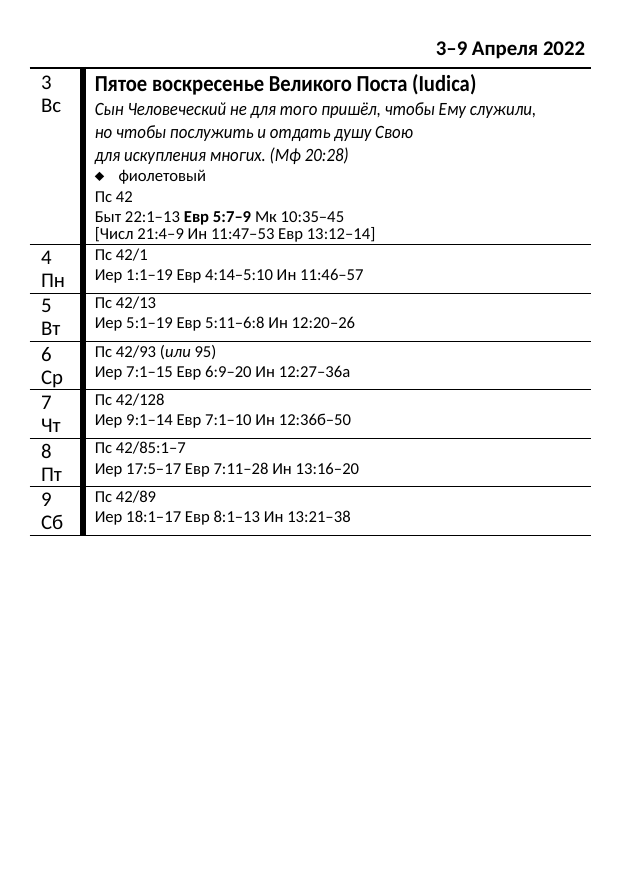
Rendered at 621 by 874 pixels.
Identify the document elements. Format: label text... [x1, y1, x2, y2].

table_header 3–9 Апреля 2022 [30, 30, 591, 67]
table_cell 7 Чт [30, 390, 80, 438]
table_cell 4 Пн [30, 245, 80, 292]
table_cell 8 Пт [30, 439, 80, 486]
table_cell Пс 42/128 Иер 9:1–14 Евр 7:1–10 Ин 12:36б–50 [86, 390, 591, 438]
table_cell Пс 42/93 (или 95) Иер 7:1–15 Евр 6:9–20 Ин 12:27–36a [86, 342, 591, 389]
table_cell Пс 42/89 Иер 18:1–17 Евр 8:1–13 Ин 13:21–38 [86, 487, 591, 534]
table_cell Пс 42/1 Иер 1:1–19 Евр 4:14–5:10 Ин 11:46–57 [86, 245, 591, 292]
table_cell Пс 42/13 Иер 5:1–19 Евр 5:11–6:8 Ин 12:20–26 [86, 294, 591, 341]
table_cell Пятое воскресенье Великого Поста (Iudica) Сын Человеческий не для того пришёл, чтобы Ему служили, но чтобы послужить и отдать душу Свою для искупления многих. (Мф 20:28) фиолетовый Пс 42 Быт 22:1–13 Евр 5:7–9 Мк 10:35–45 [Числ 21:4–9 Ин 11:47–53 Евр 13:12–14] [86, 69, 591, 244]
table_cell 5 Вт [30, 294, 80, 341]
table_cell 6 Ср [30, 342, 80, 389]
table_cell Пс 42/85:1–7 Иер 17:5–17 Евр 7:11–28 Ин 13:16–20 [86, 439, 591, 486]
table_cell 9 Сб [30, 487, 80, 534]
table_cell 3 Вс [30, 69, 80, 244]
